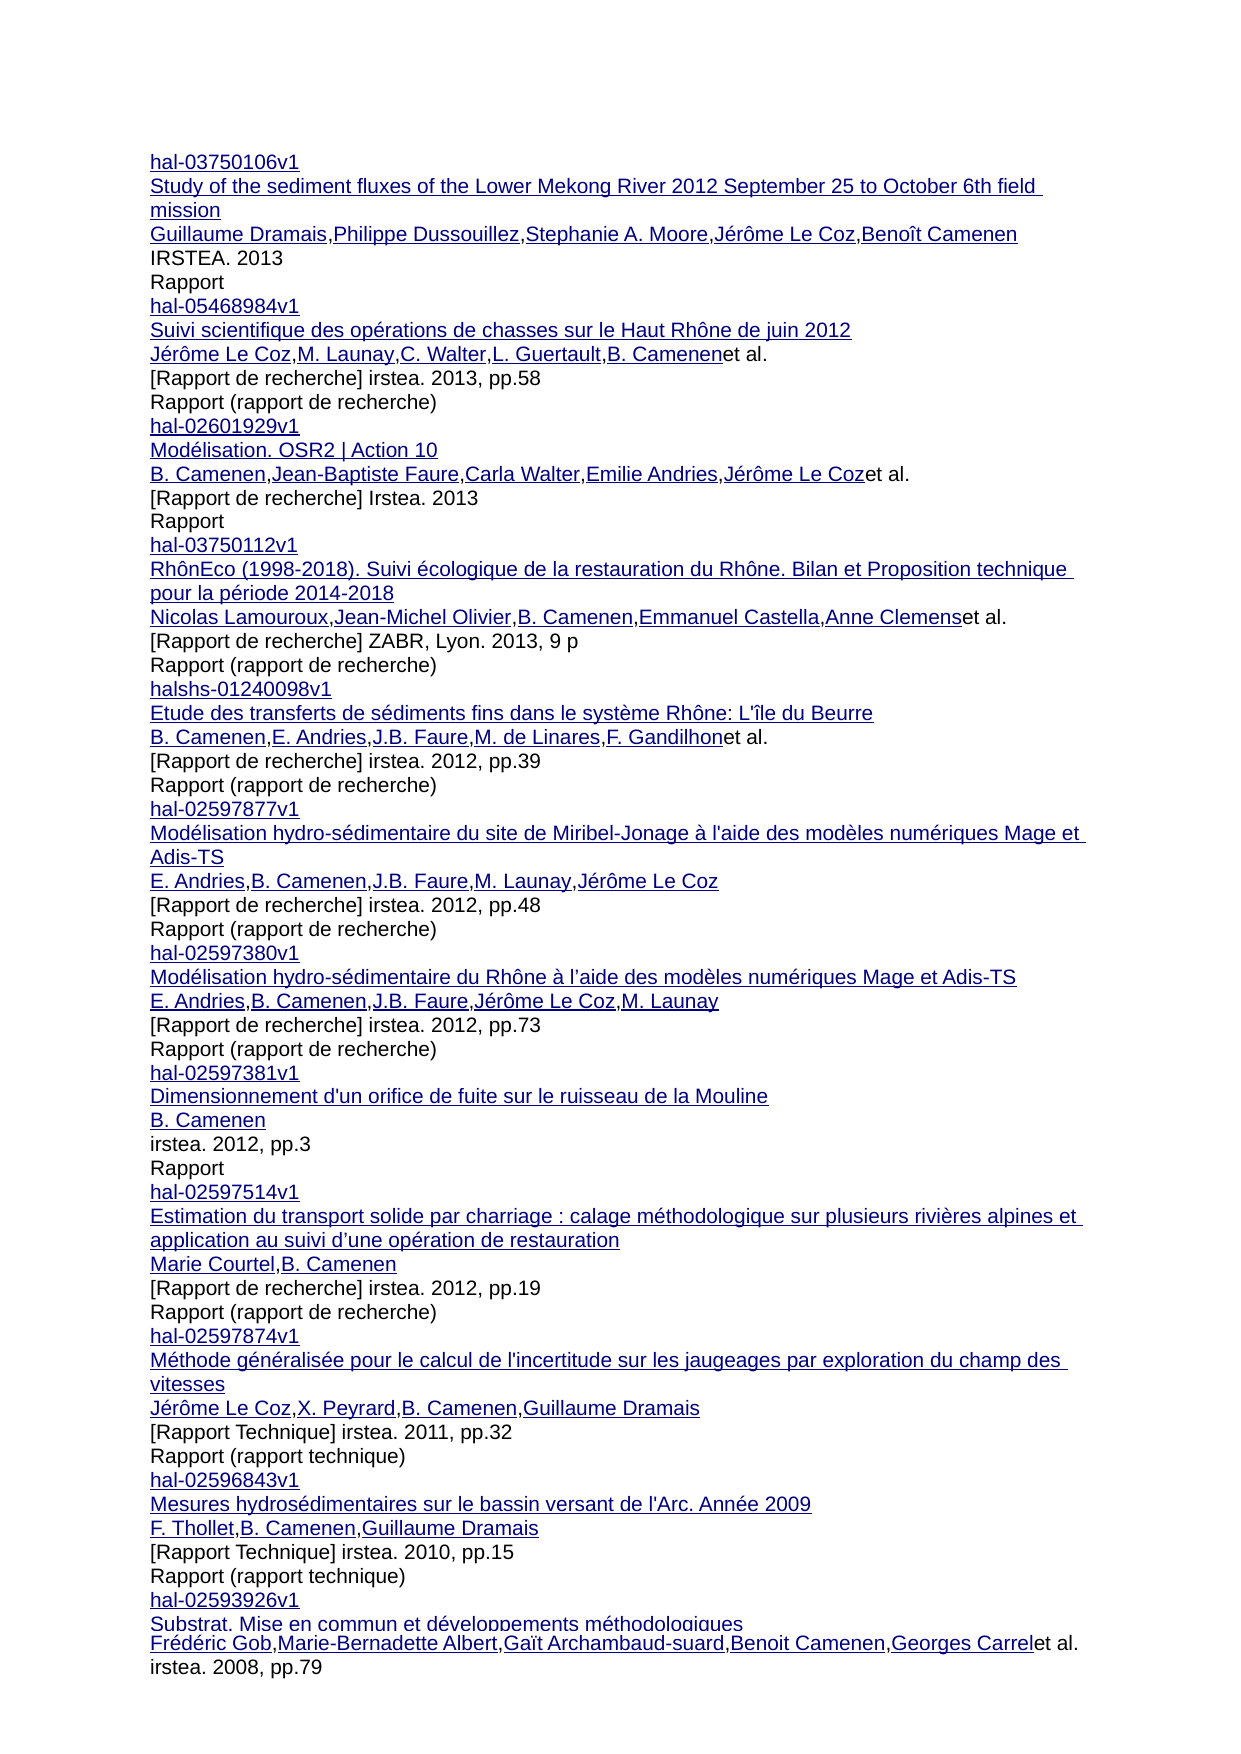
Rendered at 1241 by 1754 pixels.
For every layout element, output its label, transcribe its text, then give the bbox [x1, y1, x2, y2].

table_cell RhônEco (1998-2018). Suivi écologique de la restauration du Rhône. Bilan et Proposition technique pour la période 2014-2018 Nicolas Lamouroux,Jean-Michel Olivier,B. Camenen,Emmanuel Castella,Anne Clemenset al. [Rapport de recherche] ZABR, Lyon. 2013, 9 p Rapport (rapport de recherche) halshs-01240098v1 [150, 557, 1090, 701]
table_cell Modélisation hydro-sédimentaire du site de Miribel-Jonage à l'aide des modèles numériques Mage et Adis-TS E. Andries,B. Camenen,J.B. Faure,M. Launay,Jérôme Le Coz [Rapport de recherche] irstea. 2012, pp.48 Rapport (rapport de recherche) hal-02597380v1 [150, 821, 1090, 964]
table_cell Modélisation. OSR2 | Action 10 B. Camenen,Jean-Baptiste Faure,Carla Walter,Emilie Andries,Jérôme Le Cozet al. [Rapport de recherche] Irstea. 2013 Rapport hal-03750112v1 [150, 438, 1090, 557]
table_cell Etude des transferts de sédiments fins dans le système Rhône: L'île du Beurre B. Camenen,E. Andries,J.B. Faure,M. de Linares,F. Gandilhonet al. [Rapport de recherche] irstea. 2012, pp.39 Rapport (rapport de recherche) hal-02597877v1 [150, 701, 1090, 821]
table_cell Modélisation hydro-sédimentaire du Rhône à l’aide des modèles numériques Mage et Adis-TS E. Andries,B. Camenen,J.B. Faure,Jérôme Le Coz,M. Launay [Rapport de recherche] irstea. 2012, pp.73 Rapport (rapport de recherche) hal-02597381v1 [150, 965, 1090, 1084]
table_cell Substrat, Mise en commun et développements méthodologiques Frédéric Gob,Marie-Bernadette Albert,Gaït Archambaud‐suard,Benoit Camenen,Georges Carrelet al. irstea. 2008, pp.79 [150, 1611, 1090, 1679]
table_cell Dimensionnement d'un orifice de fuite sur le ruisseau de la Mouline B. Camenen irstea. 2012, pp.3 Rapport hal-02597514v1 [150, 1084, 1090, 1204]
table_cell Méthode généralisée pour le calcul de l'incertitude sur les jaugeages par exploration du champ des vitesses Jérôme Le Coz,X. Peyrard,B. Camenen,Guillaume Dramais [Rapport Technique] irstea. 2011, pp.32 Rapport (rapport technique) hal-02596843v1 [150, 1348, 1090, 1492]
table_cell Study of the sediment fluxes of the Lower Mekong River 2012 September 25 to October 6th field mission Guillaume Dramais,Philippe Dussouillez,Stephanie A. Moore,Jérôme Le Coz,Benoît Camenen IRSTEA. 2013 Rapport hal-05468984v1 [150, 174, 1090, 318]
table_cell Estimation du transport solide par charriage : calage méthodologique sur plusieurs rivières alpines et application au suivi d’une opération de restauration Marie Courtel,B. Camenen [Rapport de recherche] irstea. 2012, pp.19 Rapport (rapport de recherche) hal-02597874v1 [150, 1204, 1090, 1348]
table_cell Mesures hydrosédimentaires sur le bassin versant de l'Arc. Année 2009 F. Thollet,B. Camenen,Guillaume Dramais [Rapport Technique] irstea. 2010, pp.15 Rapport (rapport technique) hal-02593926v1 [150, 1492, 1090, 1611]
table_cell Suivi scientifique des opérations de chasses sur le Haut Rhône de juin 2012 Jérôme Le Coz,M. Launay,C. Walter,L. Guertault,B. Camenenet al. [Rapport de recherche] irstea. 2013, pp.58 Rapport (rapport de recherche) hal-02601929v1 [150, 318, 1090, 437]
table_cell hal-03750106v1 [150, 150, 1090, 174]
